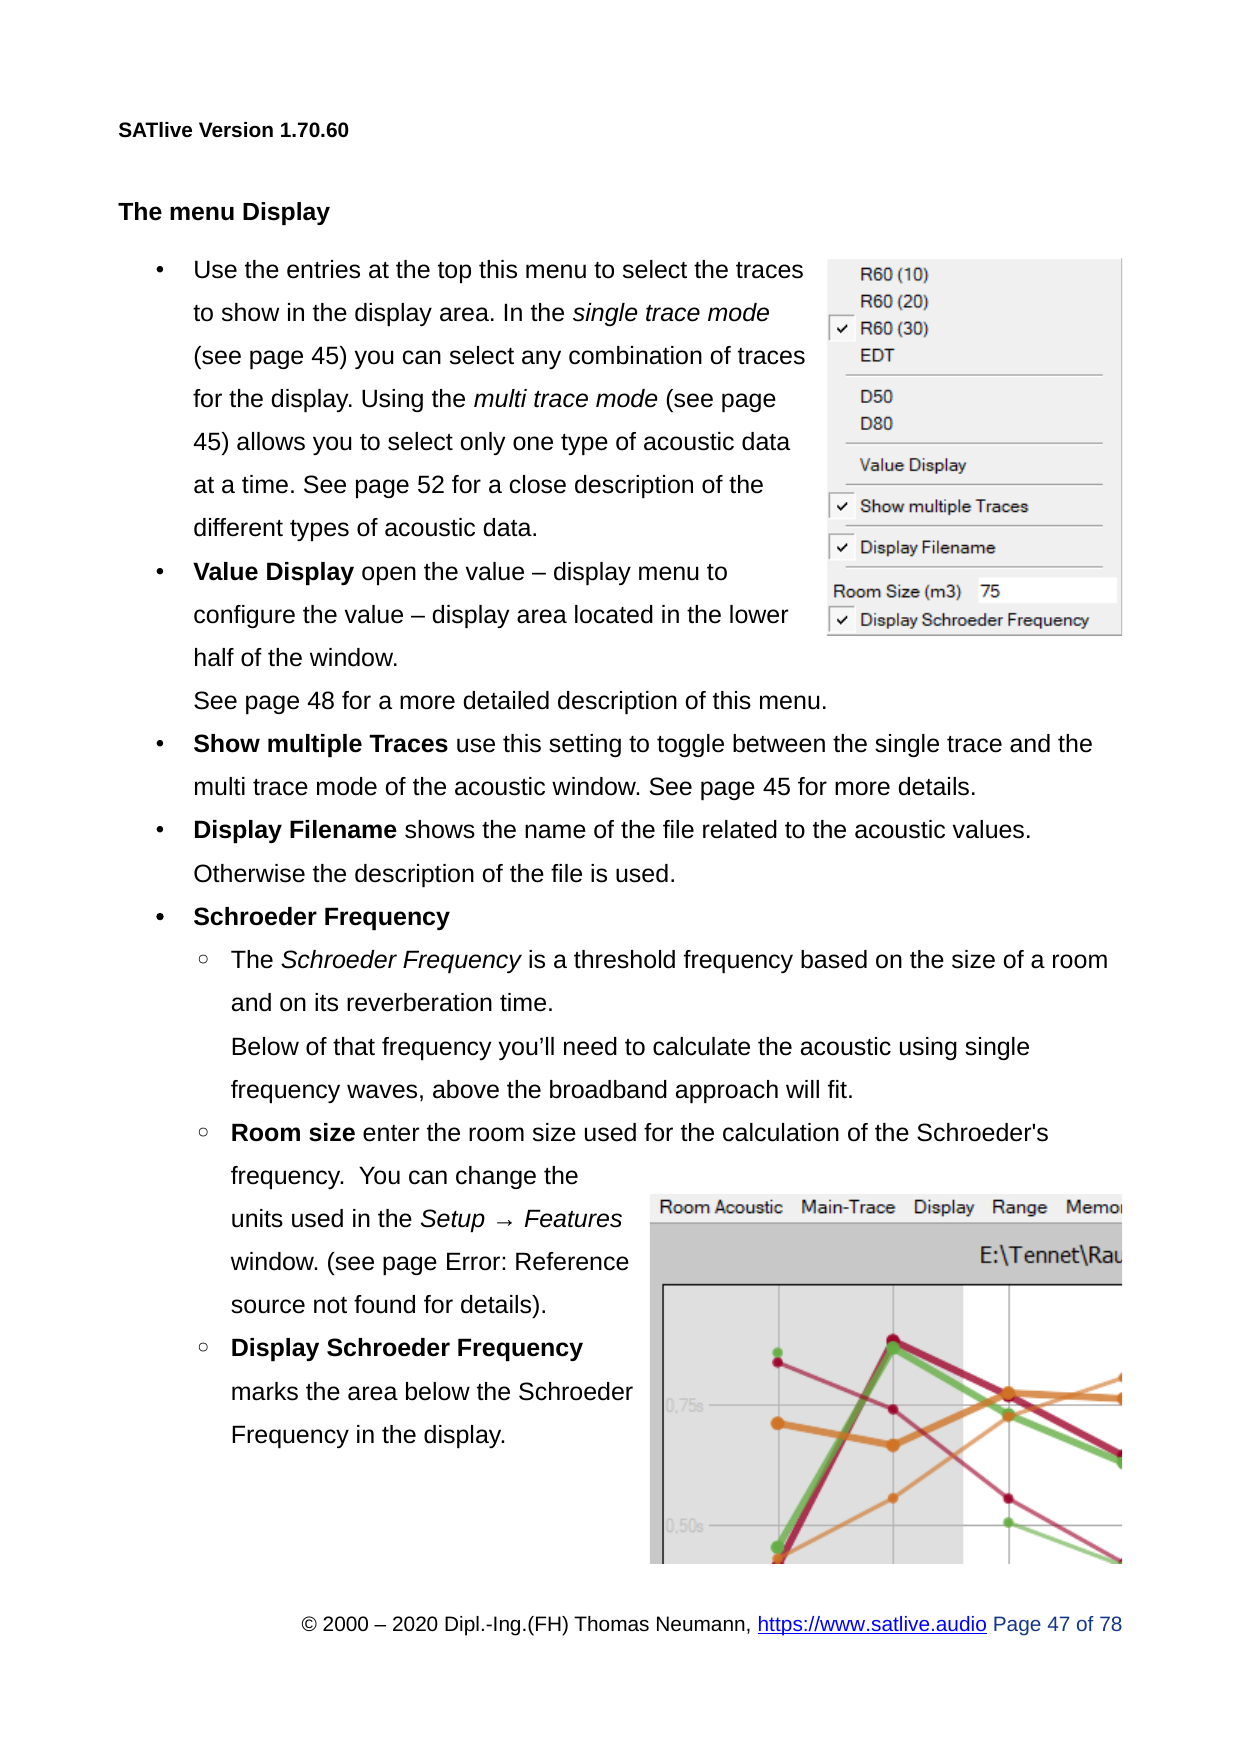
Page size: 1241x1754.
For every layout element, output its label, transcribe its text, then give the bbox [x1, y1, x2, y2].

list The Schroeder Frequency is a threshold frequency based on the size of a room and on its reverberation time. Below of that frequency you’ll need to calculate the acoustic using single frequency waves, above the broadband approach will fit. [193, 945, 1122, 1103]
list Display Schroeder Frequency marks the area below the Schroeder Frequency in the display. [193, 1333, 649, 1448]
list Display Filename shows the name of the file related to the acoustic values. Otherwise the description of the file is used. [156, 816, 1122, 887]
list Value Display open the value – display menu to configure the value – display area located in the lower half of the window. See page 47 for a more detailed description of this menu. [156, 557, 1122, 715]
picture [649, 1194, 1123, 1564]
list Show multiple Traces use this setting to toggle between the single trace and the multi trace mode of the acoustic window. See page 44 for more details. [156, 729, 1122, 801]
subtitle The menu Display [118, 197, 1122, 225]
list Use the entries at the top this menu to select the traces to show in the display area. In the single trace mode (see page 44) you can select any combination of traces for the display. Using the multi trace mode (see page 44) allows you to select only one type of acoustic data at a time. See page 51 for a close description of the different types of acoustic data. [156, 254, 1122, 542]
list Schroeder Frequency [156, 902, 1122, 931]
list Room size enter the room size used for the calculation of the Schroeder's frequency. You can change the units used in the Setup → Features window. (see page Error: Reference source not found for details). [193, 1118, 1122, 1319]
picture [826, 258, 1123, 636]
